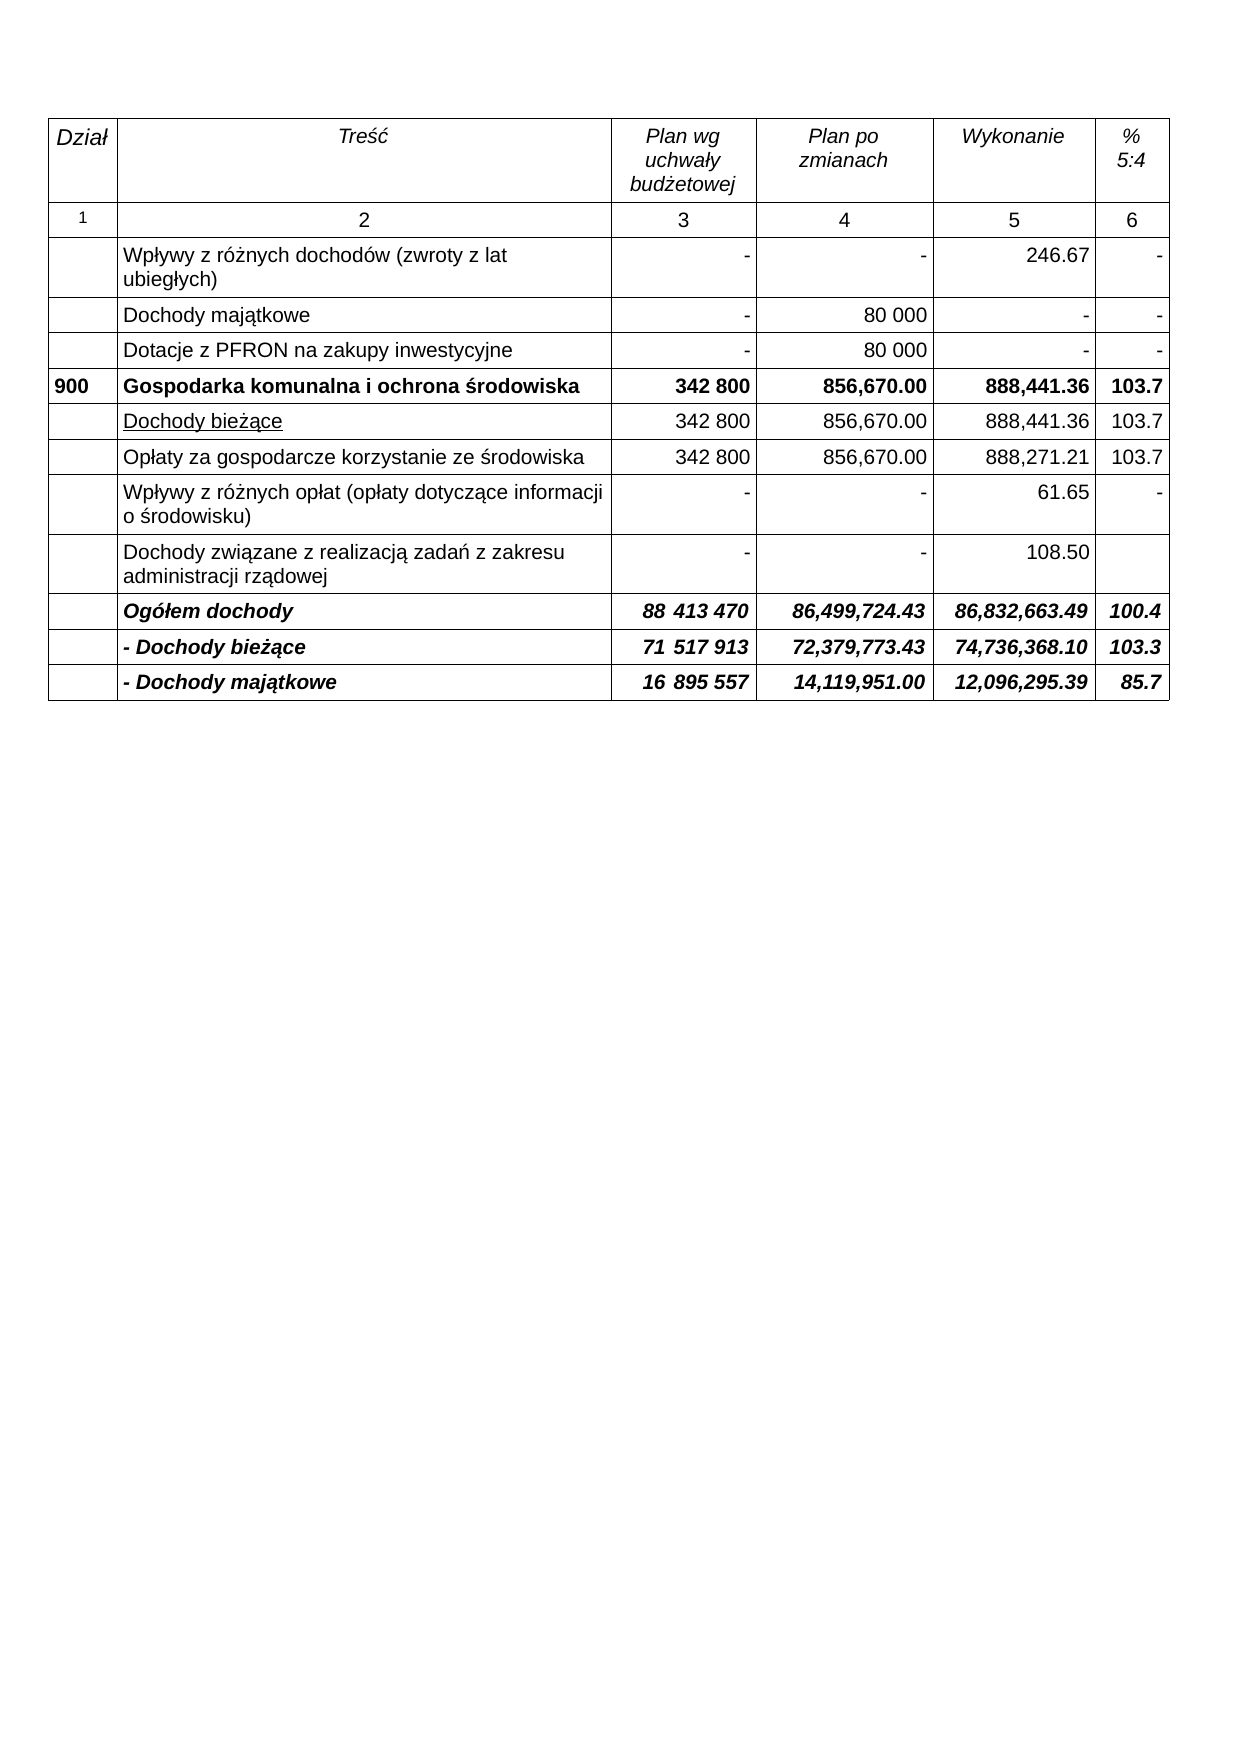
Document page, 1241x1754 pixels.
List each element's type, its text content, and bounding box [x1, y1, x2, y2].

table_cell 103,3 [1096, 630, 1169, 664]
table_cell 342 800 [612, 440, 756, 474]
table_cell [49, 298, 117, 332]
table_cell % 5:4 [1096, 119, 1169, 202]
table_cell Wpływy z różnych opłat (opłaty dotyczące informacji o środowisku) [118, 475, 611, 534]
table_cell - [612, 298, 756, 332]
table_cell 342 800 [612, 369, 756, 403]
table_cell 85,7 [1096, 665, 1169, 700]
table_cell 6 [1096, 203, 1169, 237]
table_cell - [1096, 238, 1169, 297]
table_cell 103,7 [1096, 440, 1169, 474]
table_cell - [757, 238, 933, 297]
table_cell - [612, 475, 756, 534]
table_cell - Dochody bieżące [118, 630, 611, 664]
table_cell 74 736 368,10 [934, 630, 1095, 664]
table_cell [1096, 535, 1169, 593]
table_cell 88 413 470 [612, 594, 756, 629]
table_cell 3 [612, 203, 756, 237]
table_cell - [757, 535, 933, 593]
table_cell 5 [934, 203, 1095, 237]
table_cell 1 [49, 203, 117, 237]
table_cell 888 441,36 [934, 369, 1095, 403]
table_cell Wykonanie [934, 119, 1095, 202]
table_cell 103,7 [1096, 404, 1169, 439]
table_cell 900 [49, 369, 117, 403]
table_cell Gospodarka komunalna i ochrona środowiska [118, 369, 611, 403]
table_cell - [1096, 475, 1169, 534]
table_cell 86 499 724,43 [757, 594, 933, 629]
table_cell 80 000 [757, 333, 933, 368]
table_cell - Dochody majątkowe [118, 665, 611, 700]
table_cell Plan wg uchwały budżetowej [612, 119, 756, 202]
table_cell Dochody majątkowe [118, 298, 611, 332]
table_cell - [757, 475, 933, 534]
table_cell 80 000 [757, 298, 933, 332]
table_cell - [934, 298, 1095, 332]
table_cell 246,67 [934, 238, 1095, 297]
table_cell [49, 440, 117, 474]
table_cell Ogółem dochody [118, 594, 611, 629]
table_cell [49, 404, 117, 439]
table_cell Opłaty za gospodarcze korzystanie ze środowiska [118, 440, 611, 474]
table_cell 72 379 773,43 [757, 630, 933, 664]
table_cell Dochody związane z realizacją zadań z zakresu administracji rządowej [118, 535, 611, 593]
table_cell 856 670,00 [757, 369, 933, 403]
table_cell Plan po zmianach [757, 119, 933, 202]
table_cell 86 832 663,49 [934, 594, 1095, 629]
table_cell Wpływy z różnych dochodów (zwroty z lat ubiegłych) [118, 238, 611, 297]
table_cell 12 096 295,39 [934, 665, 1095, 700]
table_cell 100,4 [1096, 594, 1169, 629]
table_cell - [934, 333, 1095, 368]
table_cell 888 271,21 [934, 440, 1095, 474]
table_cell 103,7 [1096, 369, 1169, 403]
table_cell 14 119 951,00 [757, 665, 933, 700]
table_cell Dotacje z PFRON na zakupy inwestycyjne [118, 333, 611, 368]
table_cell [49, 665, 117, 700]
table_cell - [1096, 333, 1169, 368]
table_cell [49, 238, 117, 297]
table_cell - [612, 238, 756, 297]
table_cell Treść [118, 119, 611, 202]
table_cell [49, 594, 117, 629]
table_cell 4 [757, 203, 933, 237]
table_cell 16 895 557 [612, 665, 756, 700]
table_cell [49, 475, 117, 534]
table_cell [49, 630, 117, 664]
table_cell - [612, 333, 756, 368]
table_cell [49, 333, 117, 368]
table_cell - [612, 535, 756, 593]
table_cell Dział [49, 119, 117, 202]
table_cell 71 517 913 [612, 630, 756, 664]
table_cell 342 800 [612, 404, 756, 439]
table_cell - [1096, 298, 1169, 332]
table_cell 2 [118, 203, 611, 237]
table_cell 888 441,36 [934, 404, 1095, 439]
table_cell 856 670,00 [757, 440, 933, 474]
table_cell 61,65 [934, 475, 1095, 534]
table_cell [49, 535, 117, 593]
table_cell 856 670,00 [757, 404, 933, 439]
table_cell Dochody bieżące [118, 404, 611, 439]
table_cell 108,50 [934, 535, 1095, 593]
